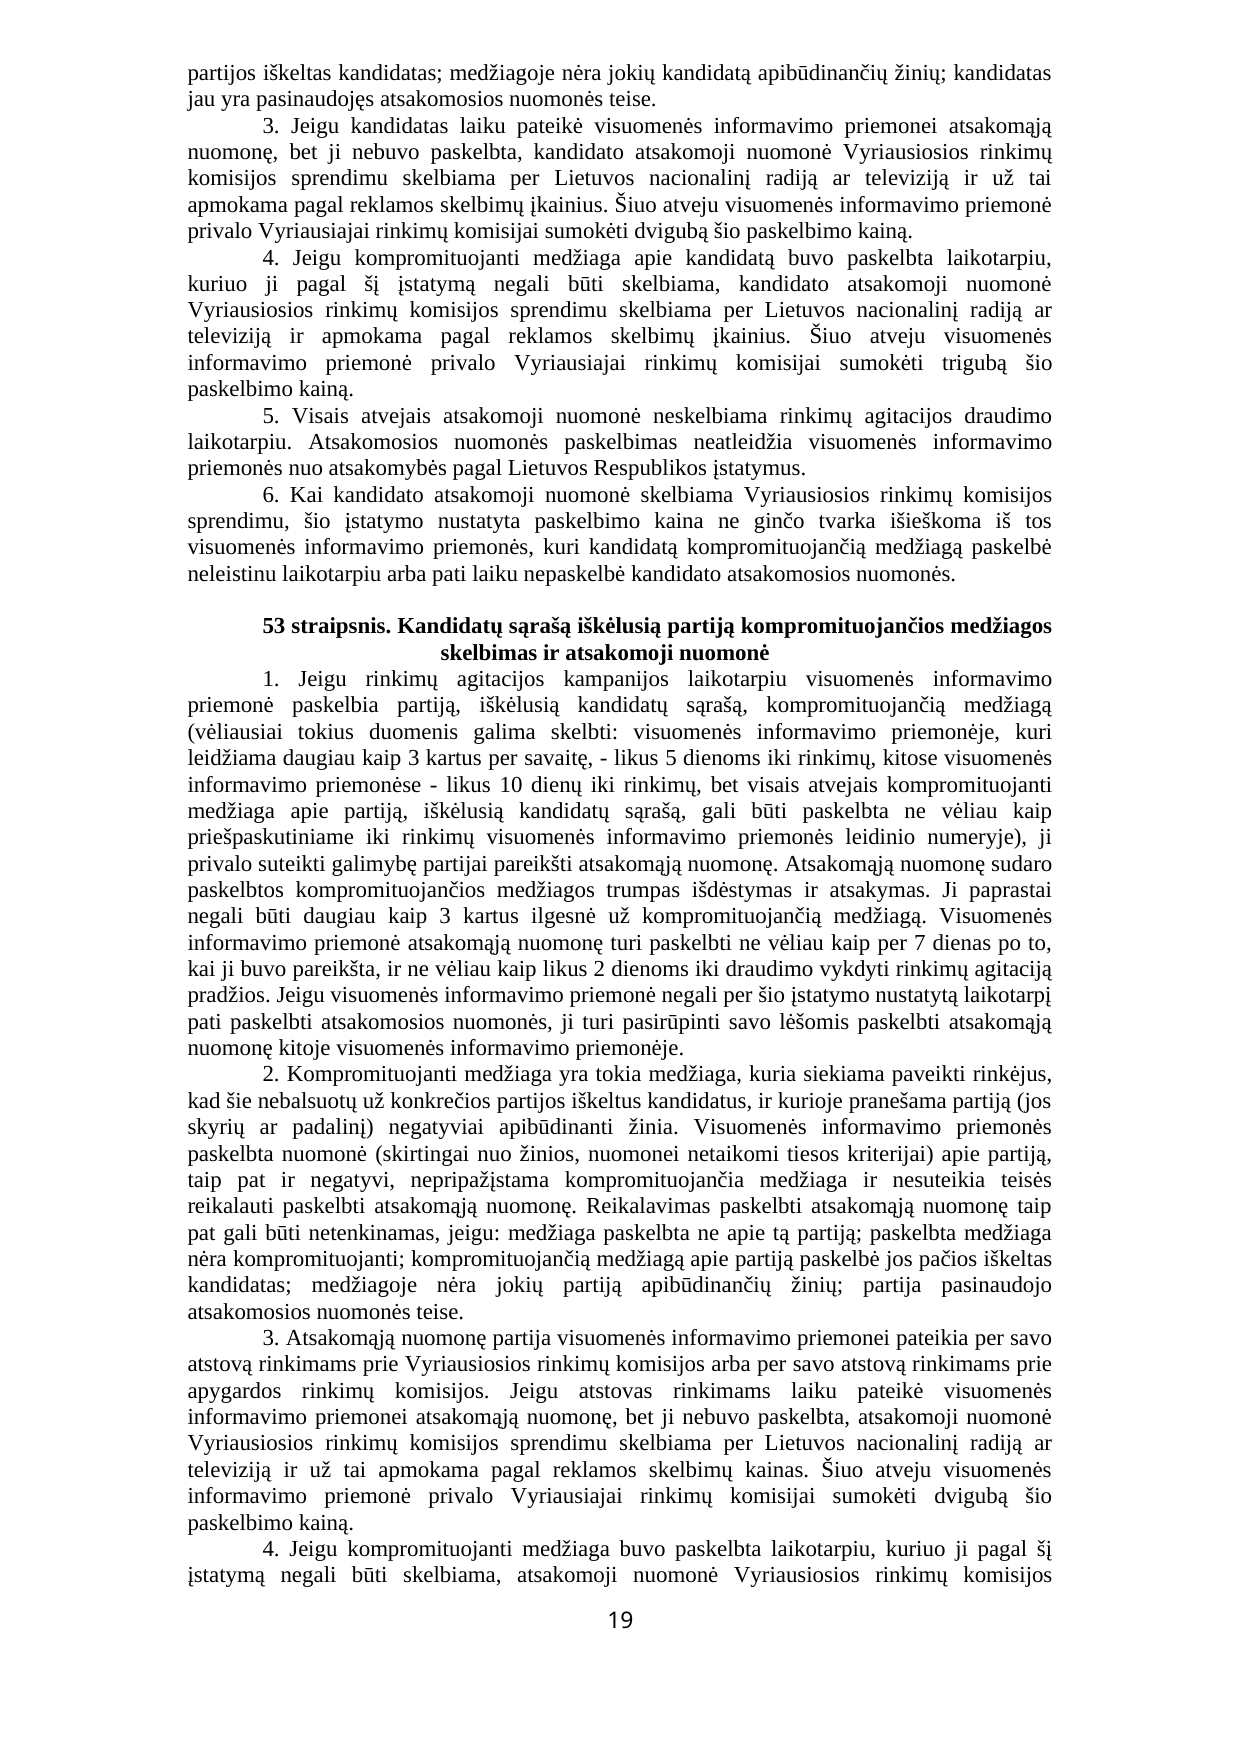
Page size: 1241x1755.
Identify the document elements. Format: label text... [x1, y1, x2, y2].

text 6. Kai kandidato atsakomoji nuomonė skelbiama Vyriausiosios rinkimų komisijos sprendimu, šio įstatymo nustatyta paskelbimo kaina ne ginčo tvarka išieškoma iš tos visuomenės informavimo priemonės, kuri kandidatą kompromituojančią medžiagą paskelbė neleistinu laikotarpiu arba pati laiku nepaskelbė kandidato atsakomosios nuomonės. [187, 481, 1053, 586]
text 3. Jeigu kandidatas laiku pateikė visuomenės informavimo priemonei atsakomąją nuomonę, bet ji nebuvo paskelbta, kandidato atsakomoji nuomonė Vyriausiosios rinkimų komisijos sprendimu skelbiama per Lietuvos nacionalinį radiją ar televiziją ir už tai apmokama pagal reklamos skelbimų įkainius. Šiuo atveju visuomenės informavimo priemonė privalo Vyriausiajai rinkimų komisijai sumokėti dvigubą šio paskelbimo kainą. [187, 112, 1053, 243]
text 5. Visais atvejais atsakomoji nuomonė neskelbiama rinkimų agitacijos draudimo laikotarpiu. Atsakomosios nuomonės paskelbimas neatleidžia visuomenės informavimo priemonės nuo atsakomybės pagal Lietuvos Respublikos įstatymus. [187, 402, 1053, 481]
text 2. Kompromituojanti medžiaga yra tokia medžiaga, kuria siekiama paveikti rinkėjus, kad šie nebalsuotų už konkrečios partijos iškeltus kandidatus, ir kurioje pranešama partiją (jos skyrių ar padalinį) negatyviai apibūdinanti žinia. Visuomenės informavimo priemonės paskelbta nuomonė (skirtingai nuo žinios, nuomonei netaikomi tiesos kriterijai) apie partiją, taip pat ir negatyvi, nepripažįstama kompromituojančia medžiaga ir nesuteikia teisės reikalauti paskelbti atsakomąją nuomonę. Reikalavimas paskelbti atsakomąją nuomonę taip pat gali būti netenkinamas, jeigu: medžiaga paskelbta ne apie tą partiją; paskelbta medžiaga nėra kompromituojanti; kompromituojančią medžiagą apie partiją paskelbė jos pačios iškeltas kandidatas; medžiagoje nėra jokių partiją apibūdinančių žinių; partija pasinaudojo atsakomosios nuomonės teise. [187, 1061, 1053, 1324]
text 1. Jeigu rinkimų agitacijos kampanijos laikotarpiu visuomenės informavimo priemonė paskelbia partiją, iškėlusią kandidatų sąrašą, kompromituojančią medžiagą (vėliausiai tokius duomenis galima skelbti: visuomenės informavimo priemonėje, kuri leidžiama daugiau kaip 3 kartus per savaitę, - likus 5 dienoms iki rinkimų, kitose visuomenės informavimo priemonėse - likus 10 dienų iki rinkimų, bet visais atvejais kompromituojanti medžiaga apie partiją, iškėlusią kandidatų sąrašą, gali būti paskelbta ne vėliau kaip priešpaskutiniame iki rinkimų visuomenės informavimo priemonės leidinio numeryje), ji privalo suteikti galimybę partijai pareikšti atsakomąją nuomonę. Atsakomąją nuomonę sudaro paskelbtos kompromituojančios medžiagos trumpas išdėstymas ir atsakymas. Ji paprastai negali būti daugiau kaip 3 kartus ilgesnė už kompromituojančią medžiagą. Visuomenės informavimo priemonė atsakomąją nuomonę turi paskelbti ne vėliau kaip per 7 dienas po to, kai ji buvo pareikšta, ir ne vėliau kaip likus 2 dienoms iki draudimo vykdyti rinkimų agitaciją pradžios. Jeigu visuomenės informavimo priemonė negali per šio įstatymo nustatytą laikotarpį pati paskelbti atsakomosios nuomonės, ji turi pasirūpinti savo lėšomis paskelbti atsakomąją nuomonę kitoje visuomenės informavimo priemonėje. [187, 665, 1053, 1061]
text partijos iškeltas kandidatas; medžiagoje nėra jokių kandidatą apibūdinančių žinių; kandidatas jau yra pasinaudojęs atsakomosios nuomonės teise. [187, 59, 1053, 112]
text 4. Jeigu kompromituojanti medžiaga buvo paskelbta laikotarpiu, kuriuo ji pagal šį įstatymą negali būti skelbiama, atsakomoji nuomonė Vyriausiosios rinkimų komisijos [187, 1535, 1053, 1588]
text 4. Jeigu kompromituojanti medžiaga apie kandidatą buvo paskelbta laikotarpiu, kuriuo ji pagal šį įstatymą negali būti skelbiama, kandidato atsakomoji nuomonė Vyriausiosios rinkimų komisijos sprendimu skelbiama per Lietuvos nacionalinį radiją ar televiziją ir apmokama pagal reklamos skelbimų įkainius. Šiuo atveju visuomenės informavimo priemonė privalo Vyriausiajai rinkimų komisijai sumokėti trigubą šio paskelbimo kainą. [187, 243, 1053, 402]
subtitle 53 straipsnis. Kandidatų sąrašą iškėlusią partiją kompromituojančios medžiagos skelbimas ir atsakomoji nuomonė [262, 612, 1053, 665]
text 3. Atsakomąją nuomonę partija visuomenės informavimo priemonei pateikia per savo atstovą rinkimams prie Vyriausiosios rinkimų komisijos arba per savo atstovą rinkimams prie apygardos rinkimų komisijos. Jeigu atstovas rinkimams laiku pateikė visuomenės informavimo priemonei atsakomąją nuomonę, bet ji nebuvo paskelbta, atsakomoji nuomonė Vyriausiosios rinkimų komisijos sprendimu skelbiama per Lietuvos nacionalinį radiją ar televiziją ir už tai apmokama pagal reklamos skelbimų kainas. Šiuo atveju visuomenės informavimo priemonė privalo Vyriausiajai rinkimų komisijai sumokėti dvigubą šio paskelbimo kainą. [187, 1324, 1053, 1535]
